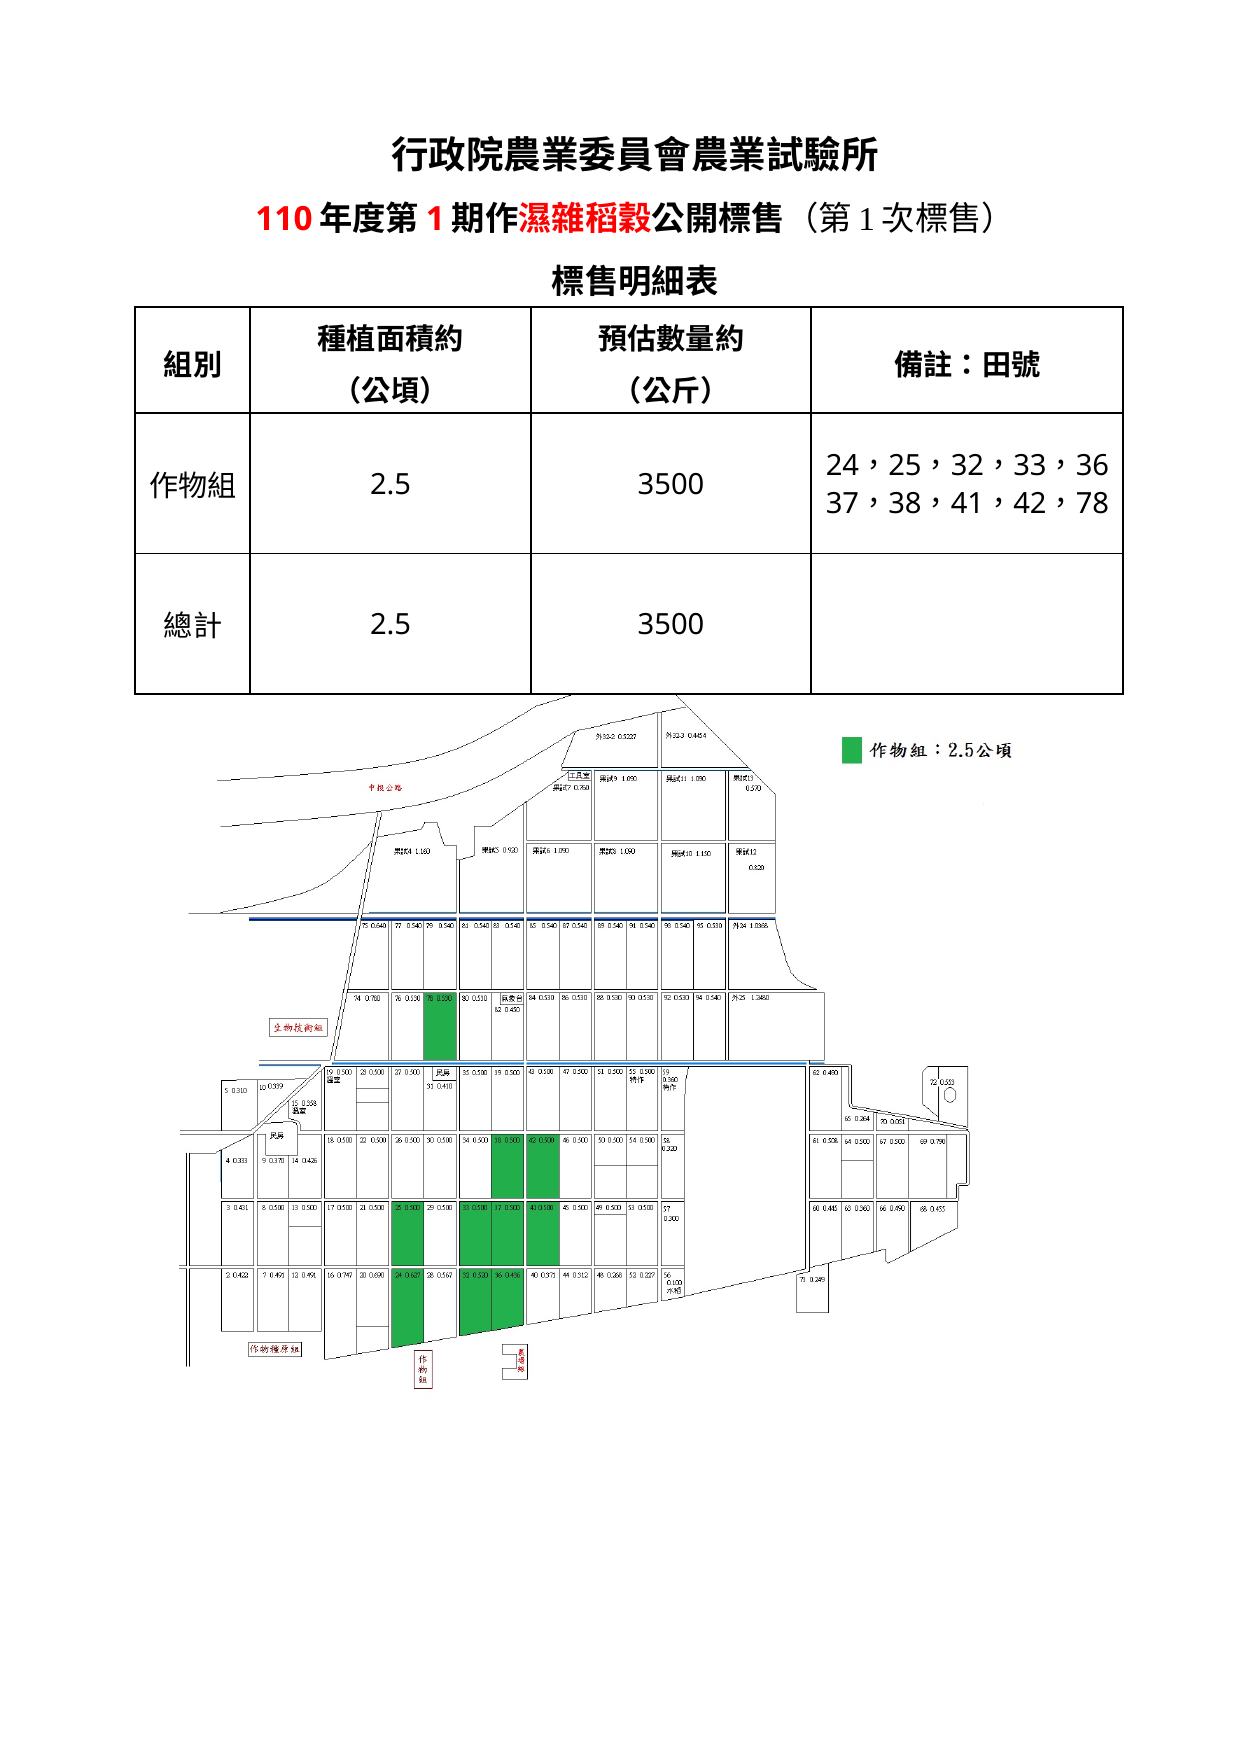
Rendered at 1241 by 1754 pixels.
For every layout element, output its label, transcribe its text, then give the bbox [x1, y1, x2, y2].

table_header 種植面積約 （公頃） [251, 308, 530, 412]
text 110年度第1期作濕雜稻穀公開標售（第1次標售） [148, 181, 1122, 243]
table_cell 24，25，32，33，36 37，38，41，42，78 [812, 414, 1122, 553]
table_header 備註：田號 [812, 308, 1122, 412]
table_cell [812, 554, 1122, 693]
table_cell 2.5 [251, 554, 530, 693]
table_cell 3500 [532, 414, 810, 553]
table_cell 作物組 [136, 414, 249, 553]
text 標售明細表 [148, 243, 1122, 306]
table_header 組別 [136, 308, 249, 412]
picture [147, 695, 1120, 1409]
table_cell 3500 [532, 554, 810, 693]
text 行政院農業委員會農業試驗所 [148, 118, 1122, 181]
table_cell 2.5 [251, 414, 530, 553]
table_header 預估數量約 （公斤） [532, 308, 810, 412]
table_cell 總計 [136, 554, 249, 693]
